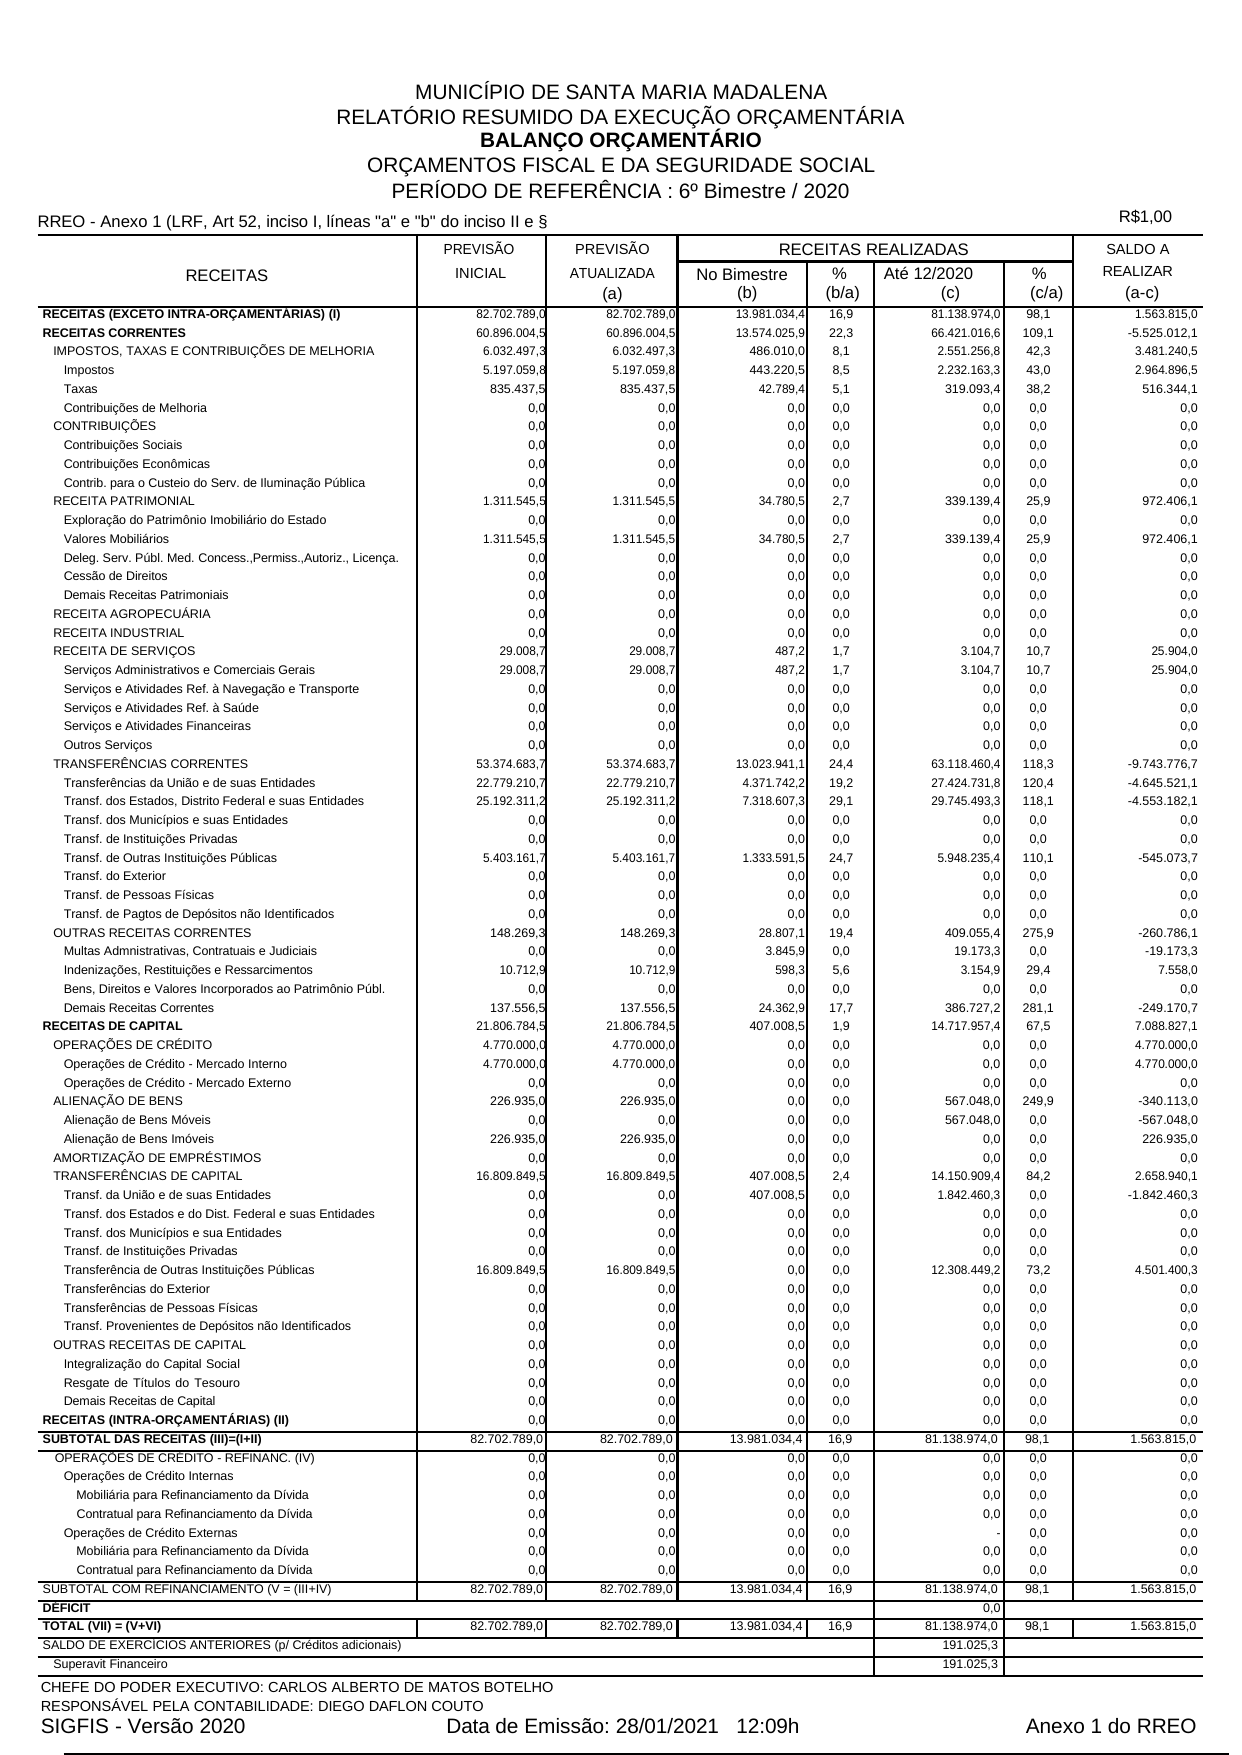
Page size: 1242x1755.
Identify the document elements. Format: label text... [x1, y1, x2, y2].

table_header RECEITAS [38, 236, 416, 306]
table_cell DÉFICIT [38, 1602, 873, 1618]
table_cell OPERAÇÕES DE CRÉDITO - REFINANC. (IV) Operações de Crédito Internas Mobiliária para Refinanciamento da Dívida Contratual para Refinanciamento da Dívida Operações de Crédito Externas Mobiliária para Refinanciamento da Dívida Contratual para Refinanciamento da Dívida [38, 1452, 416, 1581]
table_cell 82.702.789,0 [418, 1583, 545, 1599]
text BALANÇO ORÇAMENTÁRIO [367, 130, 1221, 152]
table_cell 82.702.789,0 [547, 1583, 676, 1599]
table_header RECEITAS REALIZADAS [679, 236, 1072, 260]
table_cell 13.981.034,4 [679, 1583, 806, 1599]
table_cell 1.563.815,0 -5.525.012,1 3.481.240,5 2.964.896,5 516.344,1 0,0 0,0 0,0 0,0 0,0 972.406,1 0,0 972.406,1 0,0 0,0 0,0 0,0 0,0 25.904,0 25.904,0 0,0 0,0 0,0 0,0 -9.743.776,7 -4.645.521,1 -4.553.182,1 0,0 0,0 -545.073,7 0,0 0,0 0,0 -260.786,1 -19.173,3 7.558,0 0,0 -249.170,7 7.088.827,1 4.770.000,0 4.770.000,0 0,0 -340.113,0 -567.048,0 226.935,0 0,0 2.658.940,1 -1.842.460,3 0,0 0,0 0,0 4.501.400,3 0,0 0,0 0,0 0,0 0,0 0,0 0,0 0,0 [1074, 308, 1202, 1431]
table_cell % (c/a) [1005, 263, 1072, 306]
table_cell 0,0 0,0 0,0 0,0 0,0 0,0 0,0 [808, 1452, 873, 1581]
table_cell Até 12/2020 (c) [875, 263, 1003, 306]
table_cell 82.702.789,0 [418, 1433, 545, 1449]
table_cell SUBTOTAL DAS RECEITAS (III)=(I+II) [38, 1433, 416, 1449]
table_header PREVISÃO INICIAL [418, 236, 545, 306]
table_cell RECEITAS (EXCETO INTRA-ORÇAMENTÁRIAS) (I) RECEITAS CORRENTES IMPOSTOS, TAXAS E CONTRIBUIÇÕES DE MELHORIA Impostos Taxas Contribuições de Melhoria CONTRIBUIÇÕES Contribuições Sociais Contribuições Econômicas Contrib. para o Custeio do Serv. de Iluminação Pública RECEITA PATRIMONIAL Exploração do Patrimônio Imobiliário do Estado Valores Mobiliários Deleg. Serv. Públ. Med. Concess.,Permiss.,Autoriz., Licença. Cessão de Direitos Demais Receitas Patrimoniais RECEITA AGROPECUÁRIA RECEITA INDUSTRIAL RECEITA DE SERVIÇOS Serviços Administrativos e Comerciais Gerais Serviços e Atividades Ref. à Navegação e Transporte Serviços e Atividades Ref. à Saúde Serviços e Atividades Financeiras Outros Serviços TRANSFERÊNCIAS CORRENTES Transferências da União e de suas Entidades Transf. dos Estados, Distrito Federal e suas Entidades Transf. dos Municípios e suas Entidades Transf. de Instituições Privadas Transf. de Outras Instituições Públicas Transf. do Exterior Transf. de Pessoas Físicas Transf. de Pagtos de Depósitos não Identificados OUTRAS RECEITAS CORRENTES Multas Admnistrativas, Contratuais e Judiciais Indenizações, Restituições e Ressarcimentos Bens, Direitos e Valores Incorporados ao Patrimônio Públ. Demais Receitas Correntes RECEITAS DE CAPITAL OPERAÇÕES DE CRÉDITO Operações de Crédito - Mercado Interno Operações de Crédito - Mercado Externo ALIENAÇÃO DE BENS Alienação de Bens Móveis Alienação de Bens Imóveis AMORTIZAÇÃO DE EMPRÉSTIMOS TRANSFERÊNCIAS DE CAPITAL Transf. da União e de suas Entidades Transf. dos Estados e do Dist. Federal e suas Entidades Transf. dos Municípios e sua Entidades Transf. de Instituições Privadas Transferência de Outras Instituições Públicas Transferências do Exterior Transferências de Pessoas Físicas Transf. Provenientes de Depósitos não Identificados OUTRAS RECEITAS DE CAPITAL Integralização do Capital Social Resgate de Títulos do Tesouro Demais Receitas de Capital RECEITAS (INTRA-ORÇAMENTÁRIAS) (II) [38, 308, 416, 1431]
table_cell 13.981.034,4 [679, 1620, 806, 1637]
table_cell 98,1 109,1 42,3 43,0 38,2 0,0 0,0 0,0 0,0 0,0 25,9 0,0 25,9 0,0 0,0 0,0 0,0 0,0 10,7 10,7 0,0 0,0 0,0 0,0 118,3 120,4 118,1 0,0 0,0 110,1 0,0 0,0 0,0 275,9 0,0 29,4 0,0 281,1 67,5 0,0 0,0 0,0 249,9 0,0 0,0 0,0 84,2 0,0 0,0 0,0 0,0 73,2 0,0 0,0 0,0 0,0 0,0 0,0 0,0 0,0 [1005, 308, 1072, 1431]
table_cell 1.563.815,0 [1074, 1620, 1202, 1637]
table_header SALDO A REALIZAR (a-c) [1074, 236, 1202, 306]
table_cell 82.702.789,0 60.896.004,5 6.032.497,3 5.197.059,8 835.437,5 0,0 0,0 0,0 0,0 0,0 1.311.545,5 0,0 1.311.545,5 0,0 0,0 0,0 0,0 0,0 29.008,7 29.008,7 0,0 0,0 0,0 0,0 53.374.683,7 22.779.210,7 25.192.311,2 0,0 0,0 5.403.161,7 0,0 0,0 0,0 148.269,3 0,0 10.712,9 0,0 137.556,5 21.806.784,5 4.770.000,0 4.770.000,0 0,0 226.935,0 0,0 226.935,0 0,0 16.809.849,5 0,0 0,0 0,0 0,0 16.809.849,5 0,0 0,0 0,0 0,0 0,0 0,0 0,0 0,0 [547, 308, 676, 1431]
table_cell [1005, 1602, 1202, 1618]
table_cell No Bimestre (b) [679, 263, 806, 306]
table_cell 0,0 0,0 0,0 0,0 - 0,0 0,0 [875, 1452, 1003, 1581]
table_cell 191.025,3 [875, 1658, 1003, 1674]
table_header PREVISÃO ATUALIZADA (a) [547, 236, 676, 306]
table_cell 13.981.034,4 [679, 1433, 806, 1449]
table_cell 82.702.789,0 [418, 1620, 545, 1637]
table_cell Superavit Financeiro [38, 1658, 873, 1674]
text ORÇAMENTOS FISCAL E DA SEGURIDADE SOCIAL PERÍODO DE REFERÊNCIA : 6º Bimestre / 2020 [367, 153, 875, 202]
table_cell % (b/a) [808, 263, 873, 306]
table_cell [1005, 1658, 1202, 1674]
table_cell 81.138.974,0 [875, 1620, 1003, 1637]
table_cell 98,1 [1005, 1433, 1072, 1449]
table_cell SALDO DE EXERCÍCIOS ANTERIORES (p/ Créditos adicionais) [38, 1639, 873, 1656]
table_cell 0,0 0,0 0,0 0,0 0,0 0,0 0,0 [679, 1452, 806, 1581]
table_cell 16,9 22,3 8,1 8,5 5,1 0,0 0,0 0,0 0,0 0,0 2,7 0,0 2,7 0,0 0,0 0,0 0,0 0,0 1,7 1,7 0,0 0,0 0,0 0,0 24,4 19,2 29,1 0,0 0,0 24,7 0,0 0,0 0,0 19,4 0,0 5,6 0,0 17,7 1,9 0,0 0,0 0,0 0,0 0,0 0,0 0,0 2,4 0,0 0,0 0,0 0,0 0,0 0,0 0,0 0,0 0,0 0,0 0,0 0,0 0,0 [808, 308, 873, 1431]
table_cell 82.702.789,0 60.896.004,5 6.032.497,3 5.197.059,8 835.437,5 0,0 0,0 0,0 0,0 0,0 1.311.545,5 0,0 1.311.545,5 0,0 0,0 0,0 0,0 0,0 29.008,7 29.008,7 0,0 0,0 0,0 0,0 53.374.683,7 22.779.210,7 25.192.311,2 0,0 0,0 5.403.161,7 0,0 0,0 0,0 148.269,3 0,0 10.712,9 0,0 137.556,5 21.806.784,5 4.770.000,0 4.770.000,0 0,0 226.935,0 0,0 226.935,0 0,0 16.809.849,5 0,0 0,0 0,0 0,0 16.809.849,5 0,0 0,0 0,0 0,0 0,0 0,0 0,0 0,0 [418, 308, 545, 1431]
table_cell 82.702.789,0 [547, 1433, 676, 1449]
table_cell 0,0 0,0 0,0 0,0 0,0 0,0 0,0 [418, 1452, 545, 1581]
table_cell TOTAL (VII) = (V+VI) [38, 1620, 416, 1637]
table_cell 16,9 [808, 1433, 873, 1449]
table_cell 1.563.815,0 [1074, 1433, 1202, 1449]
table_cell 98,1 [1005, 1583, 1072, 1599]
table_cell 0,0 0,0 0,0 0,0 0,0 0,0 0,0 [1005, 1452, 1072, 1581]
table_cell 0,0 0,0 0,0 0,0 0,0 0,0 0,0 [547, 1452, 676, 1581]
text MUNICÍPIO DE SANTA MARIA MADALENA RELATÓRIO RESUMIDO DA EXECUÇÃO ORÇAMENTÁRIA [336, 80, 906, 129]
text RREO - Anexo 1 (LRF, Art 52, inciso I, líneas "a" e "b" do inciso II e § R$1,00 [37, 207, 1221, 231]
table_cell 81.138.974,0 66.421.016,6 2.551.256,8 2.232.163,3 319.093,4 0,0 0,0 0,0 0,0 0,0 339.139,4 0,0 339.139,4 0,0 0,0 0,0 0,0 0,0 3.104,7 3.104,7 0,0 0,0 0,0 0,0 63.118.460,4 27.424.731,8 29.745.493,3 0,0 0,0 5.948.235,4 0,0 0,0 0,0 409.055,4 19.173,3 3.154,9 0,0 386.727,2 14.717.957,4 0,0 0,0 0,0 567.048,0 567.048,0 0,0 0,0 14.150.909,4 1.842.460,3 0,0 0,0 0,0 12.308.449,2 0,0 0,0 0,0 0,0 0,0 0,0 0,0 0,0 [875, 308, 1003, 1431]
table_cell 0,0 0,0 0,0 0,0 0,0 0,0 0,0 [1074, 1452, 1202, 1581]
table_cell [1005, 1639, 1202, 1656]
table_cell 16,9 [808, 1620, 873, 1637]
table_cell SUBTOTAL COM REFINANCIAMENTO (V = (III+IV) [38, 1583, 416, 1599]
table_cell 1.563.815,0 [1074, 1583, 1202, 1599]
table_cell 191.025,3 [875, 1639, 1003, 1656]
table_cell 13.981.034,4 13.574.025,9 486.010,0 443.220,5 42.789,4 0,0 0,0 0,0 0,0 0,0 34.780,5 0,0 34.780,5 0,0 0,0 0,0 0,0 0,0 487,2 487,2 0,0 0,0 0,0 0,0 13.023.941,1 4.371.742,2 7.318.607,3 0,0 0,0 1.333.591,5 0,0 0,0 0,0 28.807,1 3.845,9 598,3 0,0 24.362,9 407.008,5 0,0 0,0 0,0 0,0 0,0 0,0 0,0 407.008,5 407.008,5 0,0 0,0 0,0 0,0 0,0 0,0 0,0 0,0 0,0 0,0 0,0 0,0 [679, 308, 806, 1431]
table_cell 82.702.789,0 [547, 1620, 676, 1637]
table_cell 0,0 [875, 1602, 1003, 1618]
table_cell 81.138.974,0 [875, 1583, 1003, 1599]
table_cell 98,1 [1005, 1620, 1072, 1637]
table_cell 81.138.974,0 [875, 1433, 1003, 1449]
table_cell 16,9 [808, 1583, 873, 1599]
